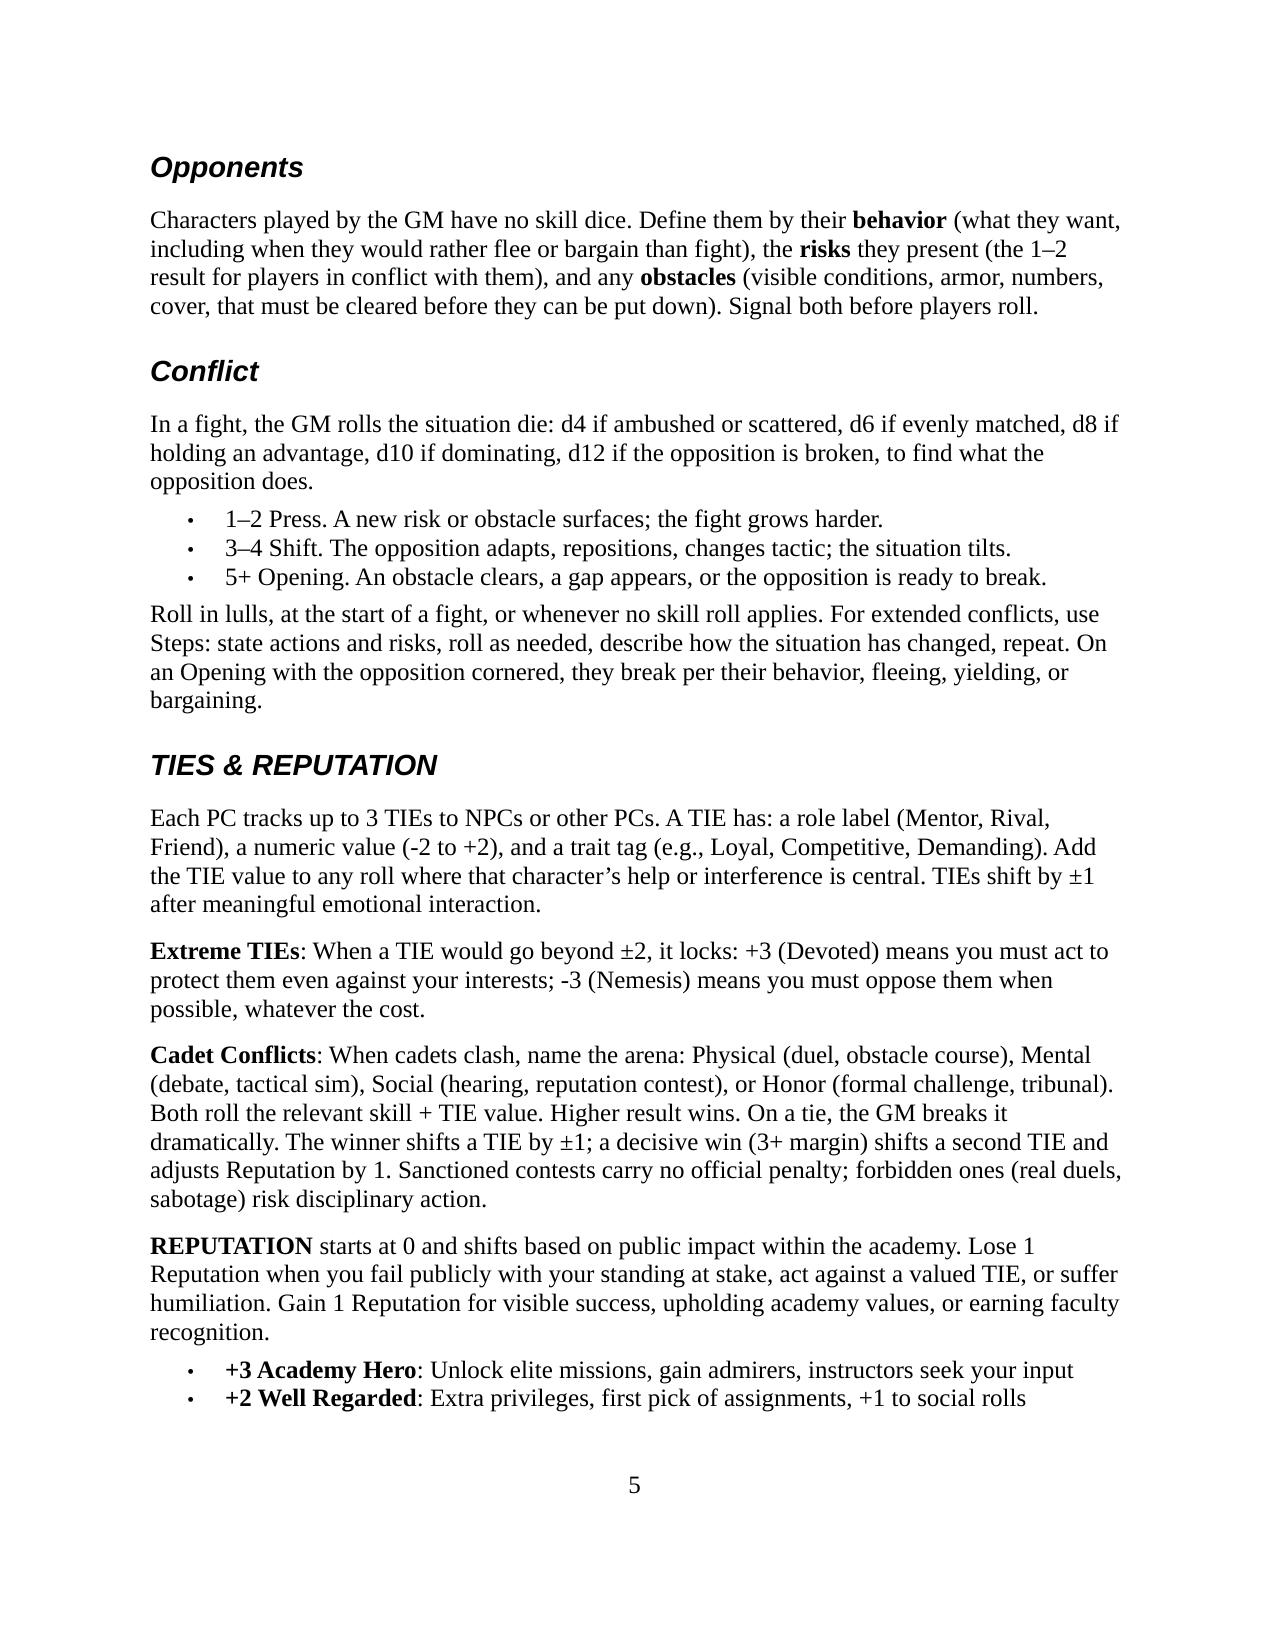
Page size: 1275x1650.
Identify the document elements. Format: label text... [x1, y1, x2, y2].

list 1–2 Press. A new risk or obstacle surfaces; the fight grows harder. [187, 504, 1125, 533]
text Cadet Conflicts: When cadets clash, name the arena: Physical (duel, obstacle course), Mental (debate, tactical sim), Social (hearing, reputation contest), or Honor (formal challenge, tribunal). Both roll the relevant skill + TIE value. Higher result wins. On a tie, the GM breaks it dramatically. The winner shifts a TIE by ±1; a decisive win (3+ margin) shifts a second TIE and adjusts Reputation by 1. Sanctioned contests carry no official penalty; forbidden ones (real duels, sabotage) risk disciplinary action. [150, 1040, 1125, 1213]
list +3 Academy Hero: Unlock elite missions, gain admirers, instructors seek your input [187, 1355, 1125, 1383]
list 5+ Opening. An obstacle clears, a gap appears, or the opposition is ready to break. [187, 562, 1125, 590]
subtitle Conflict [150, 354, 1125, 387]
text REPUTATION starts at 0 and shifts based on public impact within the academy. Lose 1 Reputation when you fail publicly with your standing at stake, act against a valued TIE, or suffer humiliation. Gain 1 Reputation for visible success, upholding academy values, or earning faculty recognition. [150, 1231, 1125, 1346]
text In a fight, the GM rolls the situation die: d4 if ambushed or scattered, d6 if evenly matched, d8 if holding an advantage, d10 if dominating, d12 if the opposition is broken, to find what the opposition does. [150, 409, 1125, 495]
subtitle Opponents [150, 150, 1125, 183]
list +2 Well Regarded: Extra privileges, first pick of assignments, +1 to social rolls [187, 1383, 1125, 1412]
list 3–4 Shift. The opposition adapts, repositions, changes tactic; the situation tilts. [187, 533, 1125, 562]
text Roll in lulls, at the start of a fight, or whenever no skill roll applies. For extended conflicts, use Steps: state actions and risks, roll as needed, describe how the situation has changed, repeat. On an Opening with the opposition cornered, they break per their behavior, fleeing, yielding, or bargaining. [150, 599, 1125, 714]
text Extreme TIEs: When a TIE would go beyond ±2, it locks: +3 (Devoted) means you must act to protect them even against your interests; -3 (Nemesis) means you must oppose them when possible, whatever the cost. [150, 936, 1125, 1022]
text Characters played by the GM have no skill dice. Define them by their behavior (what they want, including when they would rather flee or bargain than fight), the risks they present (the 1–2 result for players in conflict with them), and any obstacles (visible conditions, armor, numbers, cover, that must be cleared before they can be put down). Signal both before players roll. [150, 205, 1125, 320]
subtitle TIES & REPUTATION [150, 748, 1125, 782]
text Each PC tracks up to 3 TIEs to NPCs or other PCs. A TIE has: a role label (Mentor, Rival, Friend), a numeric value (-2 to +2), and a trait tag (e.g., Loyal, Competitive, Demanding). Add the TIE value to any roll where that character’s help or interference is central. TIEs shift by ±1 after meaningful emotional interaction. [150, 803, 1125, 918]
